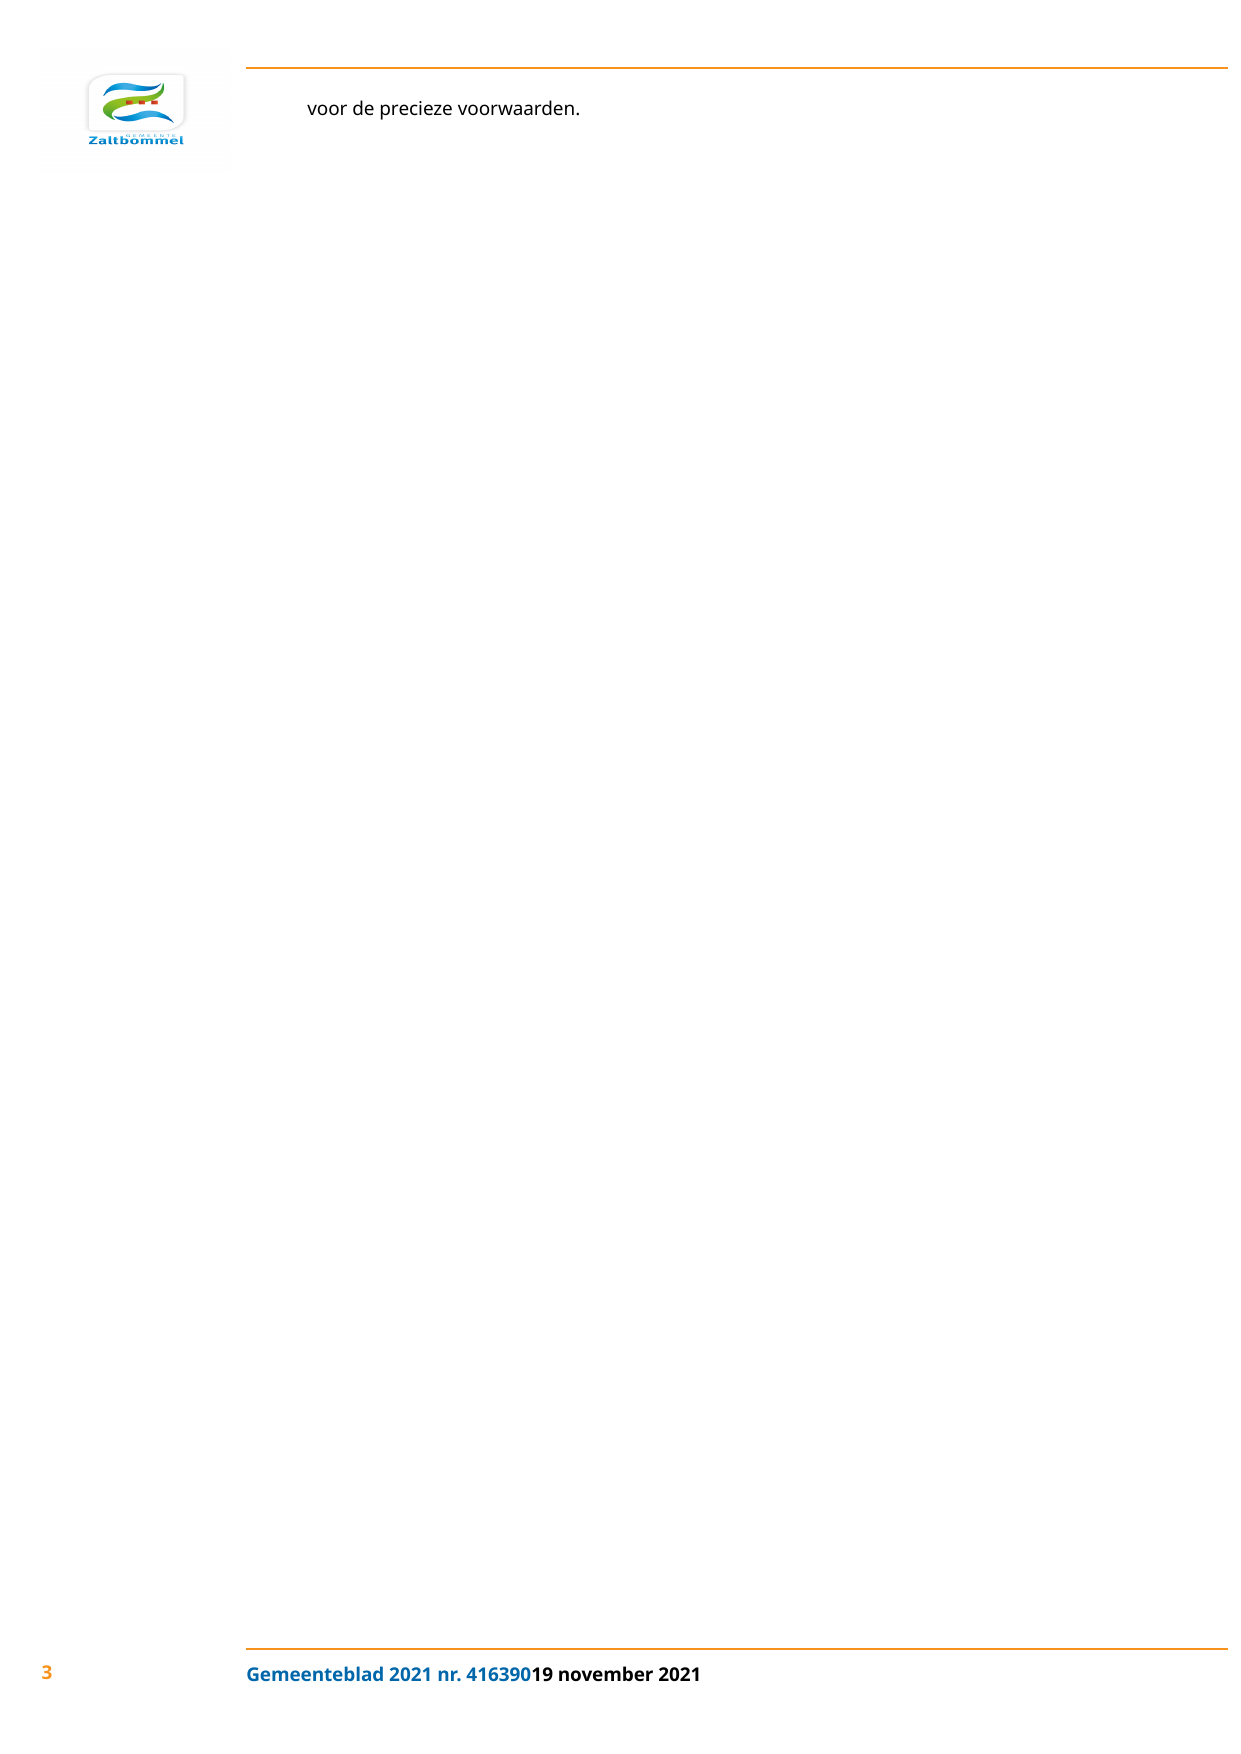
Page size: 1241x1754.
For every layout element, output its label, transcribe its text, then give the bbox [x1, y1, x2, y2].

list voor de precieze voorwaarden. [248, 95, 1152, 121]
picture [41, 47, 231, 172]
